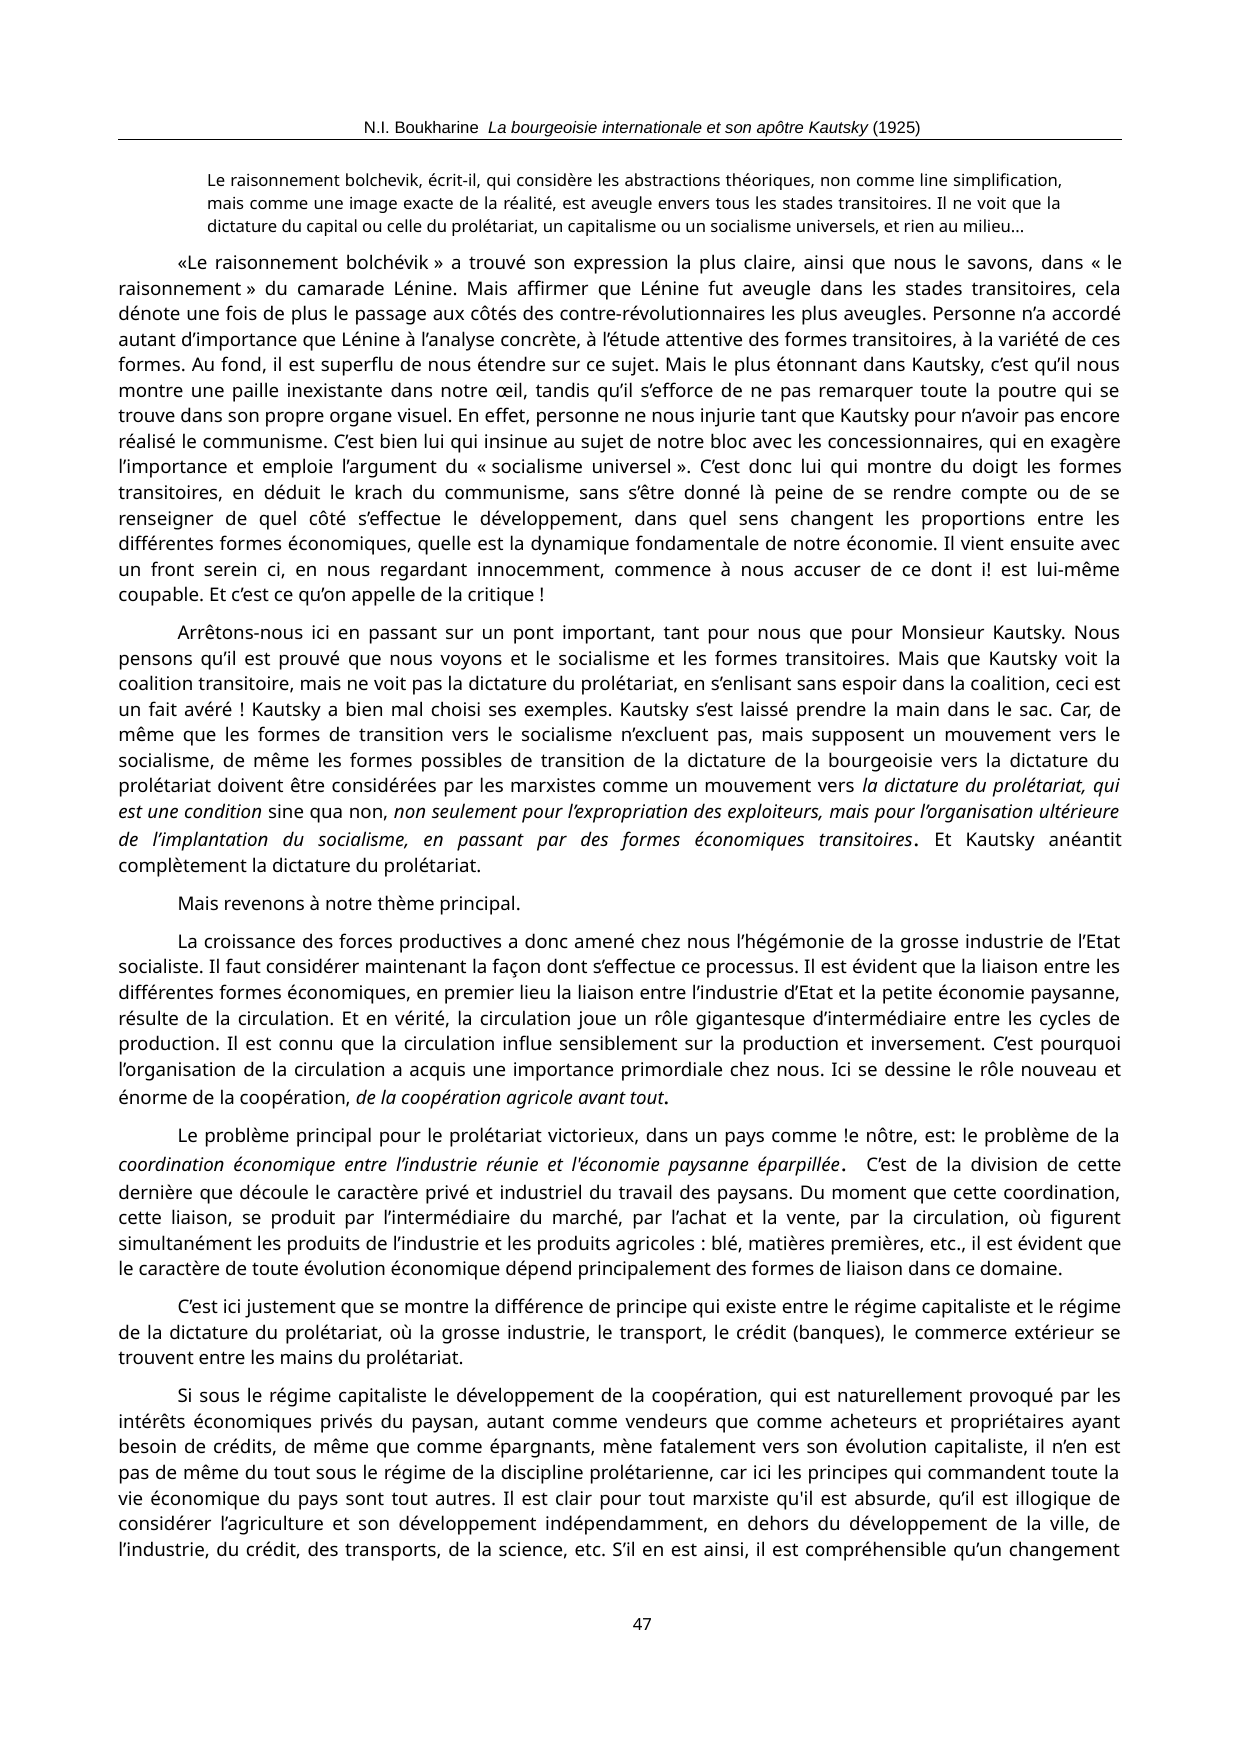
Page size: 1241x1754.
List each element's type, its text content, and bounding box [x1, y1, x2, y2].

text Arrêtons-nous ici en passant sur un pont important, tant pour nous que pour Monsieur Kautsky. Nous pensons qu’il est prouvé que nous voyons et le socialisme et les formes transitoires. Mais que Kautsky voit la coalition transitoire, mais ne voit pas la dictature du prolétariat, en s’enlisant sans espoir dans la coalition, ceci est un fait avéré ! Kautsky a bien mal choisi ses exemples. Kautsky s’est laissé prendre la main dans le sac. Car, de même que les formes de transition vers le socialisme n’excluent pas, mais supposent un mouvement vers le socialisme, de même les formes possibles de transition de la dictature de la bourgeoisie vers la dictature du prolétariat doivent être considérées par les marxistes comme un mouvement vers la dictature du prolétariat, qui est une condition sine qua non, non seulement pour l’expropriation des exploiteurs, mais pour l’organisation ultérieure de l’implantation du socialisme, en passant par des formes économiques transitoires. Et Kautsky anéantit complètement la dictature du prolétariat. [118, 619, 1122, 878]
text Le raisonnement bolchevik, écrit-il, qui considère les abstractions théoriques, non comme line simplification, mais comme une image exacte de la réalité, est aveugle envers tous les stades transitoires. Il ne voit que la dictature du capital ou celle du prolétariat, un capitalisme ou un socialisme universels, et rien au milieu... [207, 169, 1063, 237]
text «Le raisonnement bolchévik » a trouvé son expression la plus claire, ainsi que nous le savons, dans « le raisonnement » du camarade Lénine. Mais affirmer que Lénine fut aveugle dans les stades transitoires, cela dénote une fois de plus le passage aux côtés des contre-révolutionnaires les plus aveugles. Personne n’a accordé autant d’importance que Lénine à l’analyse concrète, à l’étude attentive des formes transitoires, à la variété de ces formes. Au fond, il est superflu de nous étendre sur ce sujet. Mais le plus étonnant dans Kautsky, c’est qu’il nous montre une paille inexistante dans notre œil, tandis qu’il s’efforce de ne pas remarquer toute la poutre qui se trouve dans son propre organe visuel. En effet, personne ne nous injurie tant que Kautsky pour n’avoir pas encore réalisé le communisme. C’est bien lui qui insinue au sujet de notre bloc avec les concessionnaires, qui en exagère l’importance et emploie l’argument du « socialisme universel ». C’est donc lui qui montre du doigt les formes transitoires, en déduit le krach du communisme, sans s’être donné là peine de se rendre compte ou de se renseigner de quel côté s’effectue le développement, dans quel sens changent les proportions entre les différentes formes économiques, quelle est la dynamique fondamentale de notre économie. Il vient ensuite avec un front serein ci, en nous regardant innocemment, commence à nous accuser de ce dont i! est lui-même coupable. Et c’est ce qu’on appelle de la critique ! [118, 249, 1122, 607]
text La croissance des forces productives a donc amené chez nous l’hégémonie de la grosse industrie de l’Etat socialiste. Il faut considérer maintenant la façon dont s’effectue ce processus. Il est évident que la liaison entre les différentes formes économiques, en premier lieu la liaison entre l’industrie d’Etat et la petite économie paysanne, résulte de la circulation. Et en vérité, la circulation joue un rôle gigantesque d’intermédiaire entre les cycles de production. Il est connu que la circulation influe sensiblement sur la production et inversement. C’est pourquoi l’organisation de la circulation a acquis une importance primordiale chez nous. Ici se dessine le rôle nouveau et énorme de la coopération, de la coopération agricole avant tout. [118, 928, 1122, 1110]
text C’est ici justement que se montre la différence de principe qui existe entre le régime capitaliste et le régime de la dictature du prolétariat, où la grosse industrie, le transport, le crédit (banques), le commerce extérieur se trouvent entre les mains du prolétariat. [118, 1294, 1122, 1370]
text Mais revenons à notre thème principal. [118, 890, 1122, 916]
text Le problème principal pour le prolétariat victorieux, dans un pays comme !e nôtre, est: le problème de la coordination économique entre l’industrie réunie et l'économie paysanne éparpillée. C’est de la division de cette dernière que découle le caractère privé et industriel du travail des paysans. Du moment que cette coordination, cette liaison, se produit par l’intermédiaire du marché, par l’achat et la vente, par la circulation, où figurent simultanément les produits de l’industrie et les produits agricoles : blé, matières premières, etc., il est évident que le caractère de toute évolution économique dépend principalement des formes de liaison dans ce domaine. [118, 1123, 1122, 1281]
text Si sous le régime capitaliste le développement de la coopération, qui est naturellement provoqué par les intérêts économiques privés du paysan, autant comme vendeurs que comme acheteurs et propriétaires ayant besoin de crédits, de même que comme épargnants, mène fatalement vers son évolution capitaliste, il n’en est pas de même du tout sous le régime de la discipline prolétarienne, car ici les principes qui commandent toute la vie économique du pays sont tout autres. Il est clair pour tout marxiste qu'il est absurde, qu’il est illogique de considérer l’agriculture et son développement indépendamment, en dehors du développement de la ville, de l’industrie, du crédit, des transports, de la science, etc. S’il en est ainsi, il est compréhensible qu’un changement [118, 1383, 1122, 1561]
